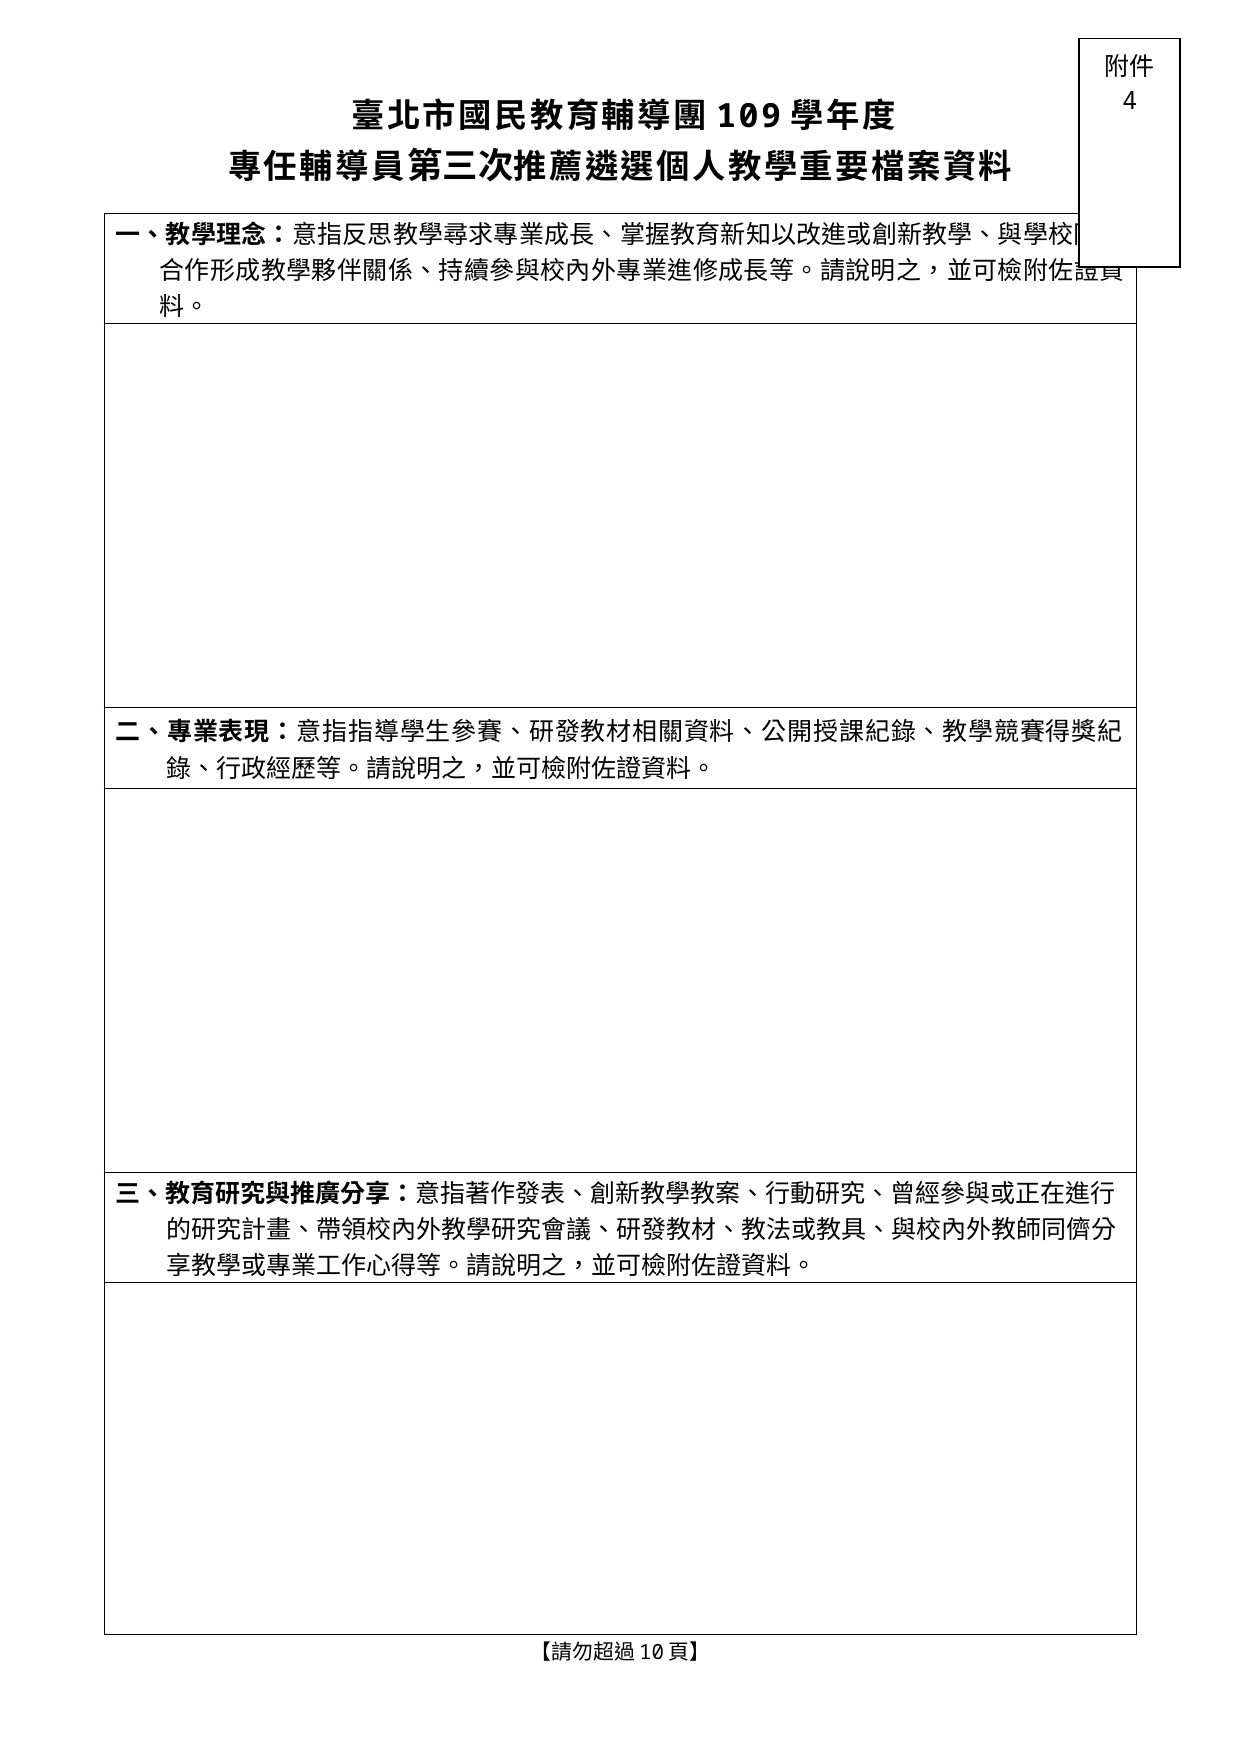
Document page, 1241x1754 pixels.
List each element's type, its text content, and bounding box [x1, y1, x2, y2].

table_cell 三、教育研究與推廣分享：意指著作發表、創新教學教案、行動研究、曾經參與或正在進行的研究計畫、帶領校內外教學研究會議、研發教材、教法或教具、與校內外教師同儕分享教學或專業工作心得等。請說明之，並可檢附佐證資料。 [105, 1173, 1136, 1282]
table_header 一、教學理念：意指反思教學尋求專業成長、掌握教育新知以改進或創新教學、與學校同儕合作形成教學夥伴關係、持續參與校內外專業進修成長等。請說明之，並可檢附佐證資料。 [105, 214, 1136, 323]
text 附件4 [1095, 46, 1164, 117]
table_cell [105, 324, 1136, 707]
table_cell [105, 789, 1136, 1172]
table_cell [105, 1283, 1136, 1634]
text 臺北市國民教育輔導團109學年度 [74, 89, 1078, 137]
text 【請勿超過10頁】 [89, 1635, 1152, 1665]
text 臺北市國民教育輔導團109學年度 [1080, 39, 1179, 266]
table_cell 二、專業表現：意指指導學生參賽、研發教材相關資料、公開授課紀錄、教學競賽得獎紀錄、行政經歷等。請說明之，並可檢附佐證資料。 [105, 708, 1136, 788]
text 專任輔導員第三次推薦遴選個人教學重要檔案資料 [89, 137, 1078, 188]
